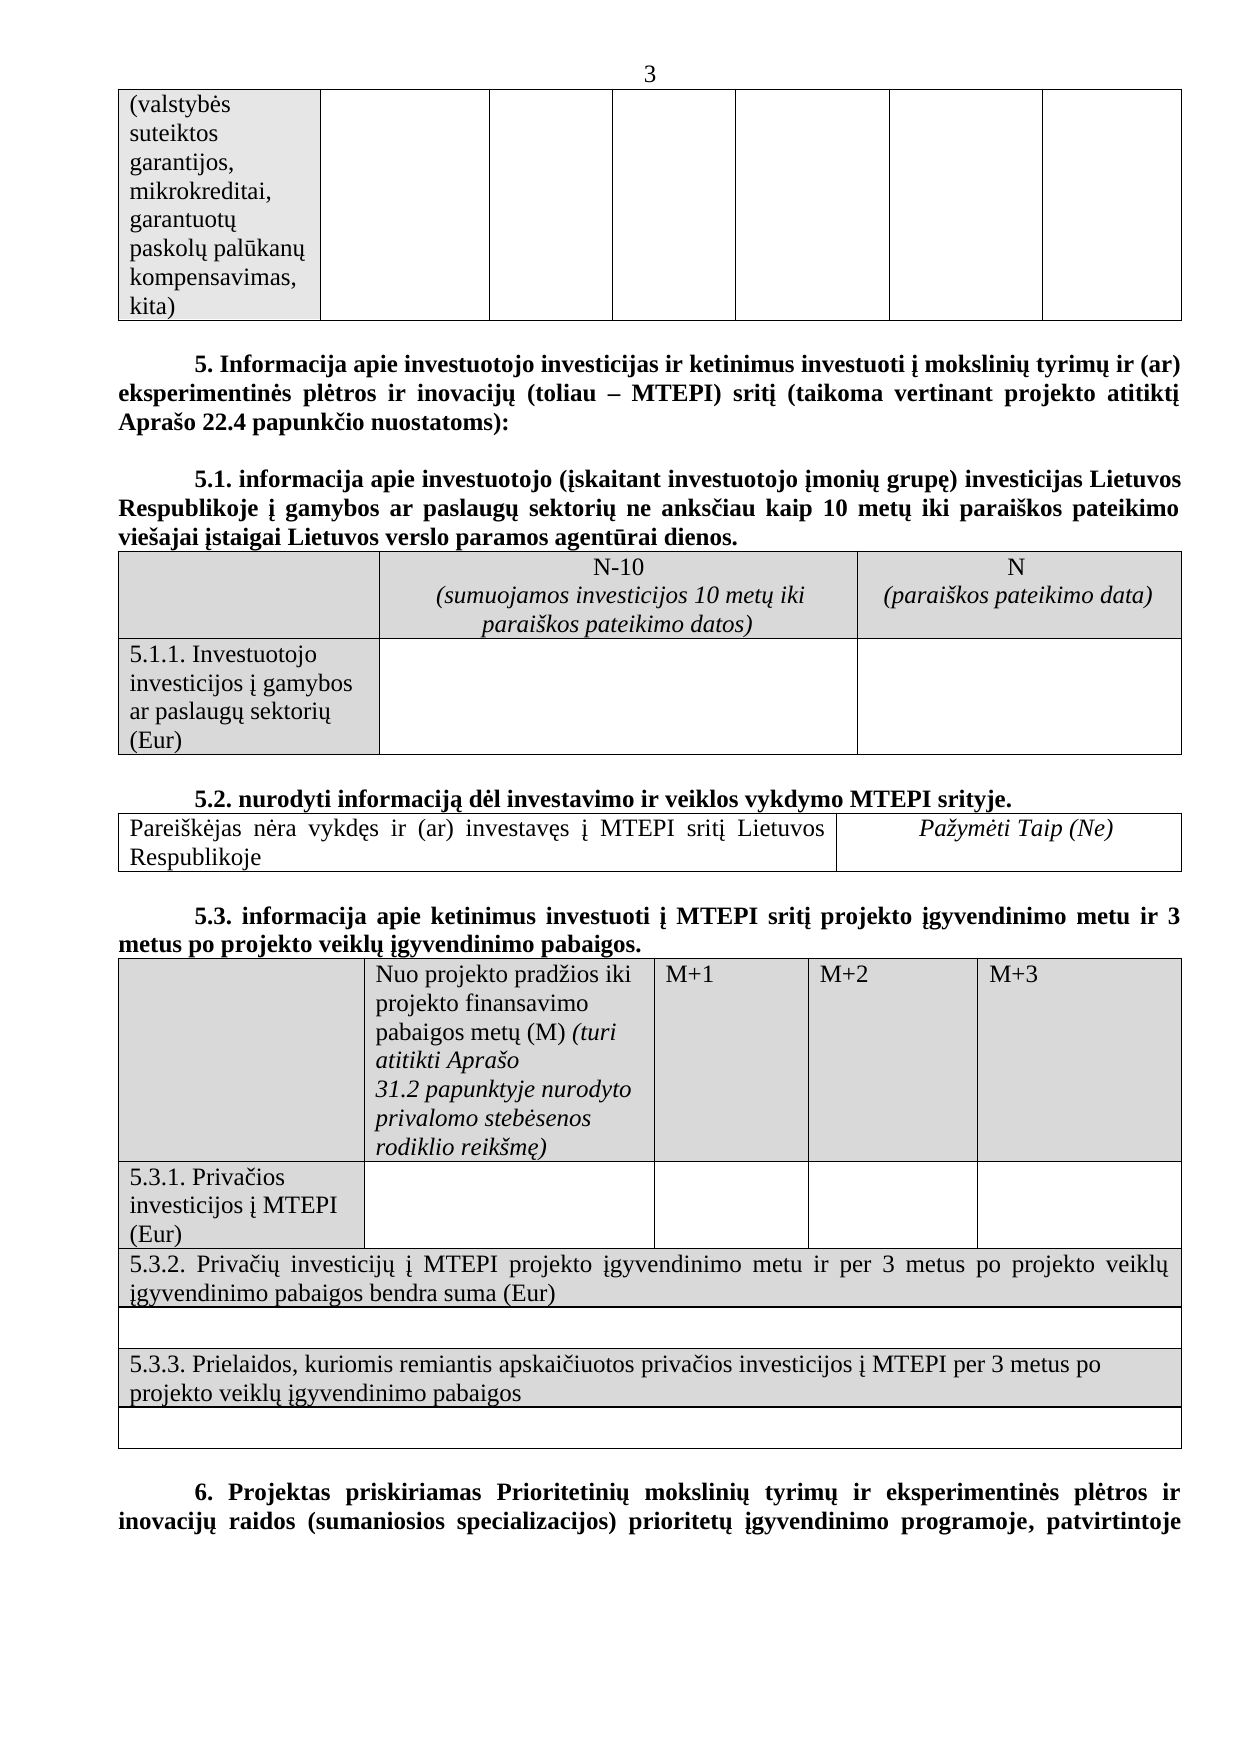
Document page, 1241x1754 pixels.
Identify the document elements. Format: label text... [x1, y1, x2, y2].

table_header N (paraiškos pateikimo data) [858, 552, 1181, 638]
table_header Pažymėti Taip (Ne) [837, 814, 1181, 871]
text 5.2. nurodyti informaciją dėl investavimo ir veiklos vykdymo MTEPI srityje. [118, 784, 1181, 812]
table_cell [809, 1162, 977, 1248]
table_header M+2 [809, 959, 977, 1161]
table_cell [858, 639, 1181, 754]
table_cell 5.3.3. Prielaidos, kuriomis remiantis apskaičiuotos privačios investicijos į MTEPI per 3 metus po projekto veiklų įgyvendinimo pabaigos [119, 1349, 1181, 1406]
text 5. Informacija apie investuotojo investicijas ir ketinimus investuoti į mokslinių tyrimų ir (ar) eksperimentinės plėtros ir inovacijų (toliau – MTEPI) sritį (taikoma vertinant projekto atitiktį Aprašo 22.4 papunkčio nuostatoms): [118, 349, 1181, 436]
table_cell [890, 90, 1042, 319]
table_cell [490, 90, 612, 319]
table_cell [1043, 90, 1181, 319]
table_cell (valstybės suteiktos garantijos, mikrokreditai, garantuotų paskolų palūkanų kompensavimas, kita) [119, 90, 320, 319]
table_cell [119, 1408, 1181, 1448]
table_header [119, 959, 364, 1161]
table_cell 5.3.1. Privačios investicijos į MTEPI (Eur) [119, 1162, 364, 1248]
table_cell [380, 639, 857, 754]
table_cell [365, 1162, 654, 1248]
table_header Pareiškėjas nėra vykdęs ir (ar) investavęs į MTEPI sritį Lietuvos Respublikoje [119, 814, 836, 871]
table_header M+1 [655, 959, 808, 1161]
text 5.3. informacija apie ketinimus investuoti į MTEPI sritį projekto įgyvendinimo metu ir 3 metus po projekto veiklų įgyvendinimo pabaigos. [118, 901, 1181, 958]
table_cell [613, 90, 735, 319]
table_cell [978, 1162, 1181, 1248]
table_header N-10 (sumuojamos investicijos 10 metų iki paraiškos pateikimo datos) [380, 552, 857, 638]
table_header [119, 552, 379, 638]
table_cell [736, 90, 889, 319]
table_cell [655, 1162, 808, 1248]
table_cell 5.3.2. Privačių investicijų į MTEPI projekto įgyvendinimo metu ir per 3 metus po projekto veiklų įgyvendinimo pabaigos bendra suma (Eur) [119, 1249, 1181, 1306]
table_cell [321, 90, 489, 319]
table_cell 5.1.1. Investuotojo investicijos į gamybos ar paslaugų sektorių (Eur) [119, 639, 379, 754]
table_header Nuo projekto pradžios iki projekto finansavimo pabaigos metų (M) (turi atitikti Aprašo 31.2 papunktyje nurodyto privalomo stebėsenos rodiklio reikšmę) [365, 959, 654, 1161]
table_header M+3 [978, 959, 1181, 1161]
text 6. Projektas priskiriamas Prioritetinių mokslinių tyrimų ir eksperimentinės plėtros ir inovacijų raidos (sumaniosios specializacijos) prioritetų įgyvendinimo programoje, patvirtintoje [118, 1477, 1181, 1535]
table_cell [119, 1308, 1181, 1348]
text 5.1. informacija apie investuotojo (įskaitant investuotojo įmonių grupę) investicijas Lietuvos Respublikoje į gamybos ar paslaugų sektorių ne anksčiau kaip 10 metų iki paraiškos pateikimo viešajai įstaigai Lietuvos verslo paramos agentūrai dienos. [118, 464, 1181, 551]
